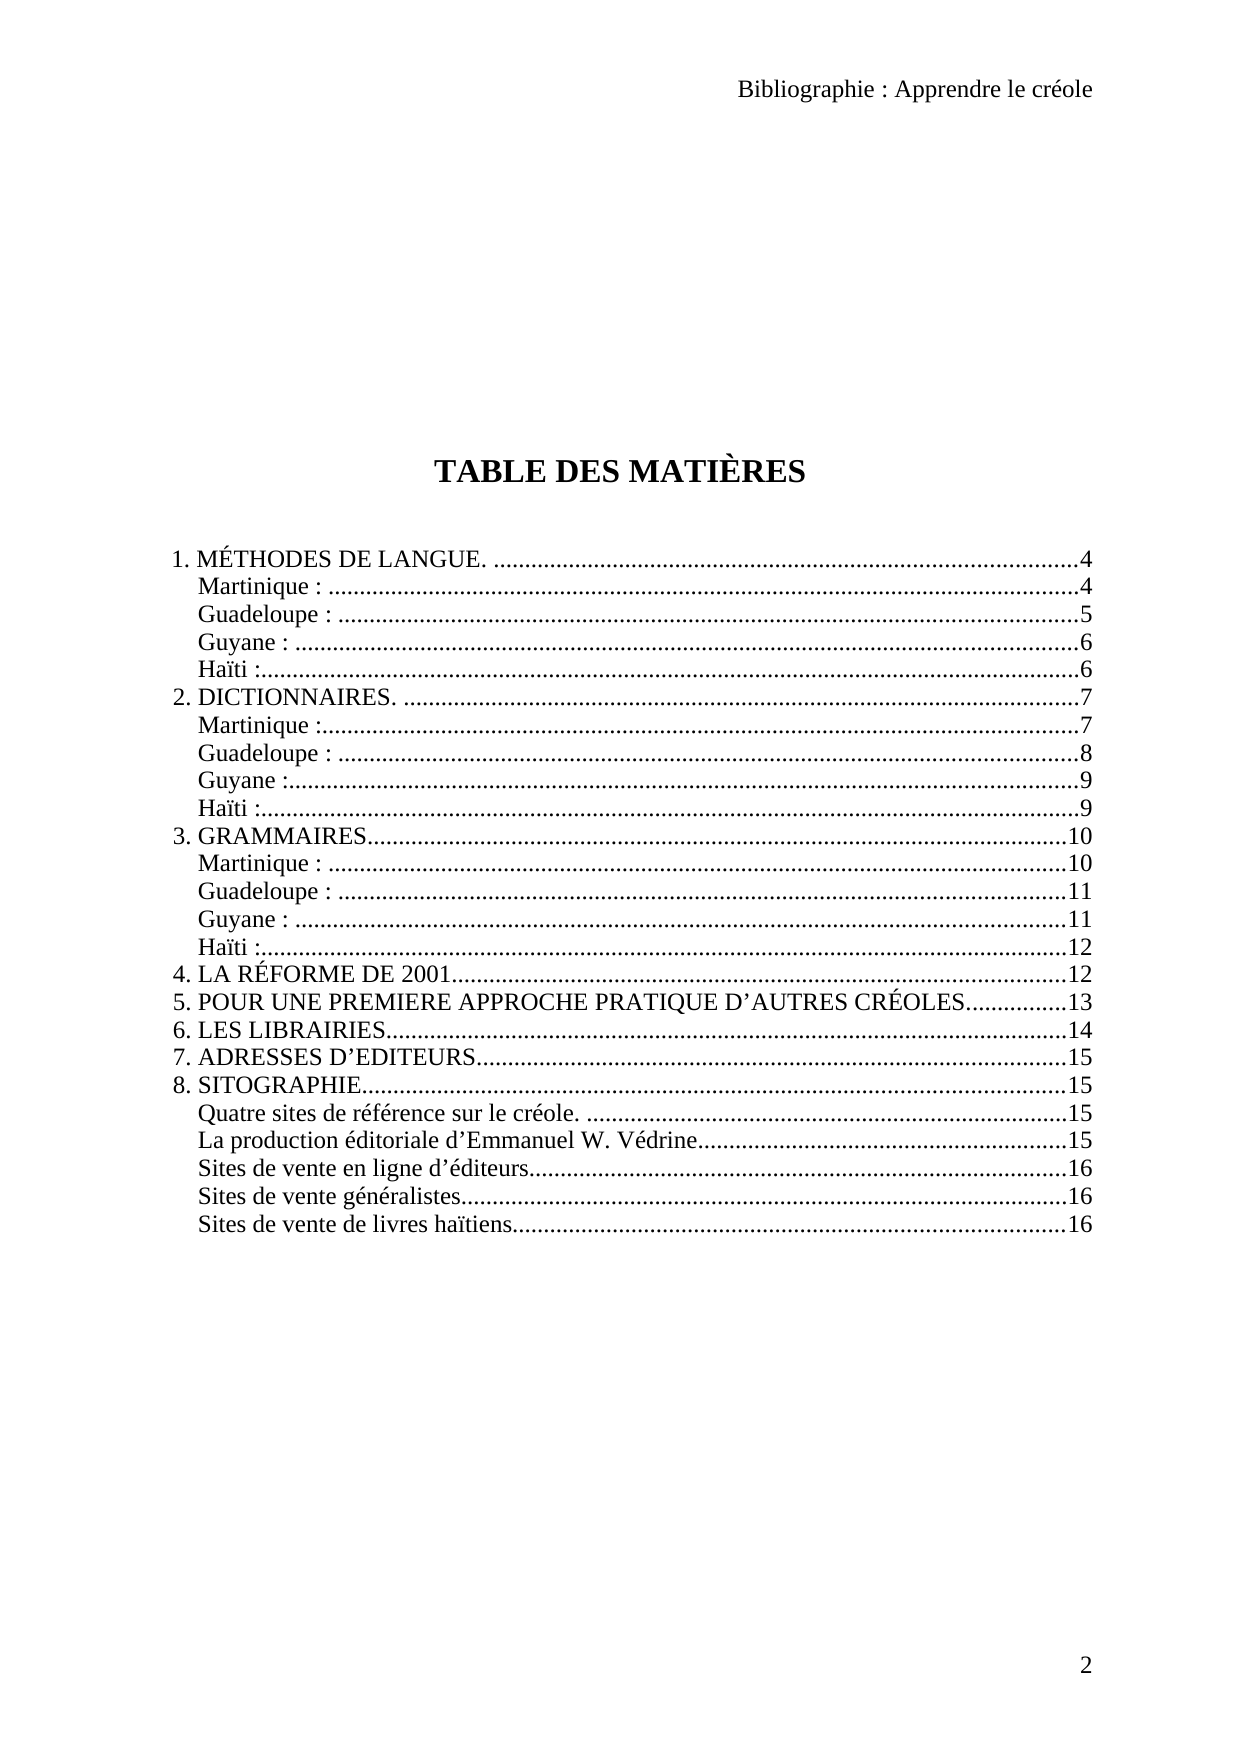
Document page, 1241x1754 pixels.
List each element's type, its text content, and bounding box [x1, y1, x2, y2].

text Haïti : 6 [198, 656, 1092, 683]
text Martinique : 4 [198, 572, 1092, 600]
text Haïti : 9 [198, 794, 1092, 822]
text Guadeloupe : 8 [198, 739, 1092, 766]
text Guadeloupe : 11 [198, 877, 1092, 905]
text 3. GRAMMAIRES. 10 [173, 822, 1092, 849]
text 8. SITOGRAPHIE. 15 [173, 1071, 1092, 1099]
text Guyane : 11 [198, 905, 1092, 933]
text Quatre sites de référence sur le créole. 15 [198, 1099, 1092, 1127]
text Sites de vente de livres haïtiens. 16 [198, 1210, 1092, 1237]
text 5. POUR UNE PREMIERE APPROCHE PRATIQUE D’AUTRES CRÉOLES. 13 [173, 988, 1092, 1016]
text Haïti : 12 [198, 933, 1092, 960]
text Guyane : 6 [198, 628, 1092, 656]
text La production éditoriale d’Emmanuel W. Védrine. 15 [198, 1127, 1092, 1154]
text 6. LES LIBRAIRIES. 14 [173, 1016, 1092, 1043]
text 4. LA RÉFORME DE 2001. 12 [173, 960, 1092, 988]
text Guyane : 9 [198, 766, 1092, 794]
text 7. ADRESSES D’EDITEURS. 15 [173, 1043, 1092, 1071]
text 1. MÉTHODES DE LANGUE. 4 [171, 545, 1092, 572]
text Martinique : 10 [198, 849, 1092, 877]
text Martinique : 7 [198, 711, 1092, 739]
text Sites de vente généralistes. 16 [198, 1182, 1092, 1210]
text TABLE DES MATIÈRES [148, 452, 1092, 489]
text Guadeloupe : 5 [198, 600, 1092, 628]
text 2. DICTIONNAIRES. 7 [173, 683, 1092, 711]
text Sites de vente en ligne d’éditeurs. 16 [198, 1154, 1092, 1182]
